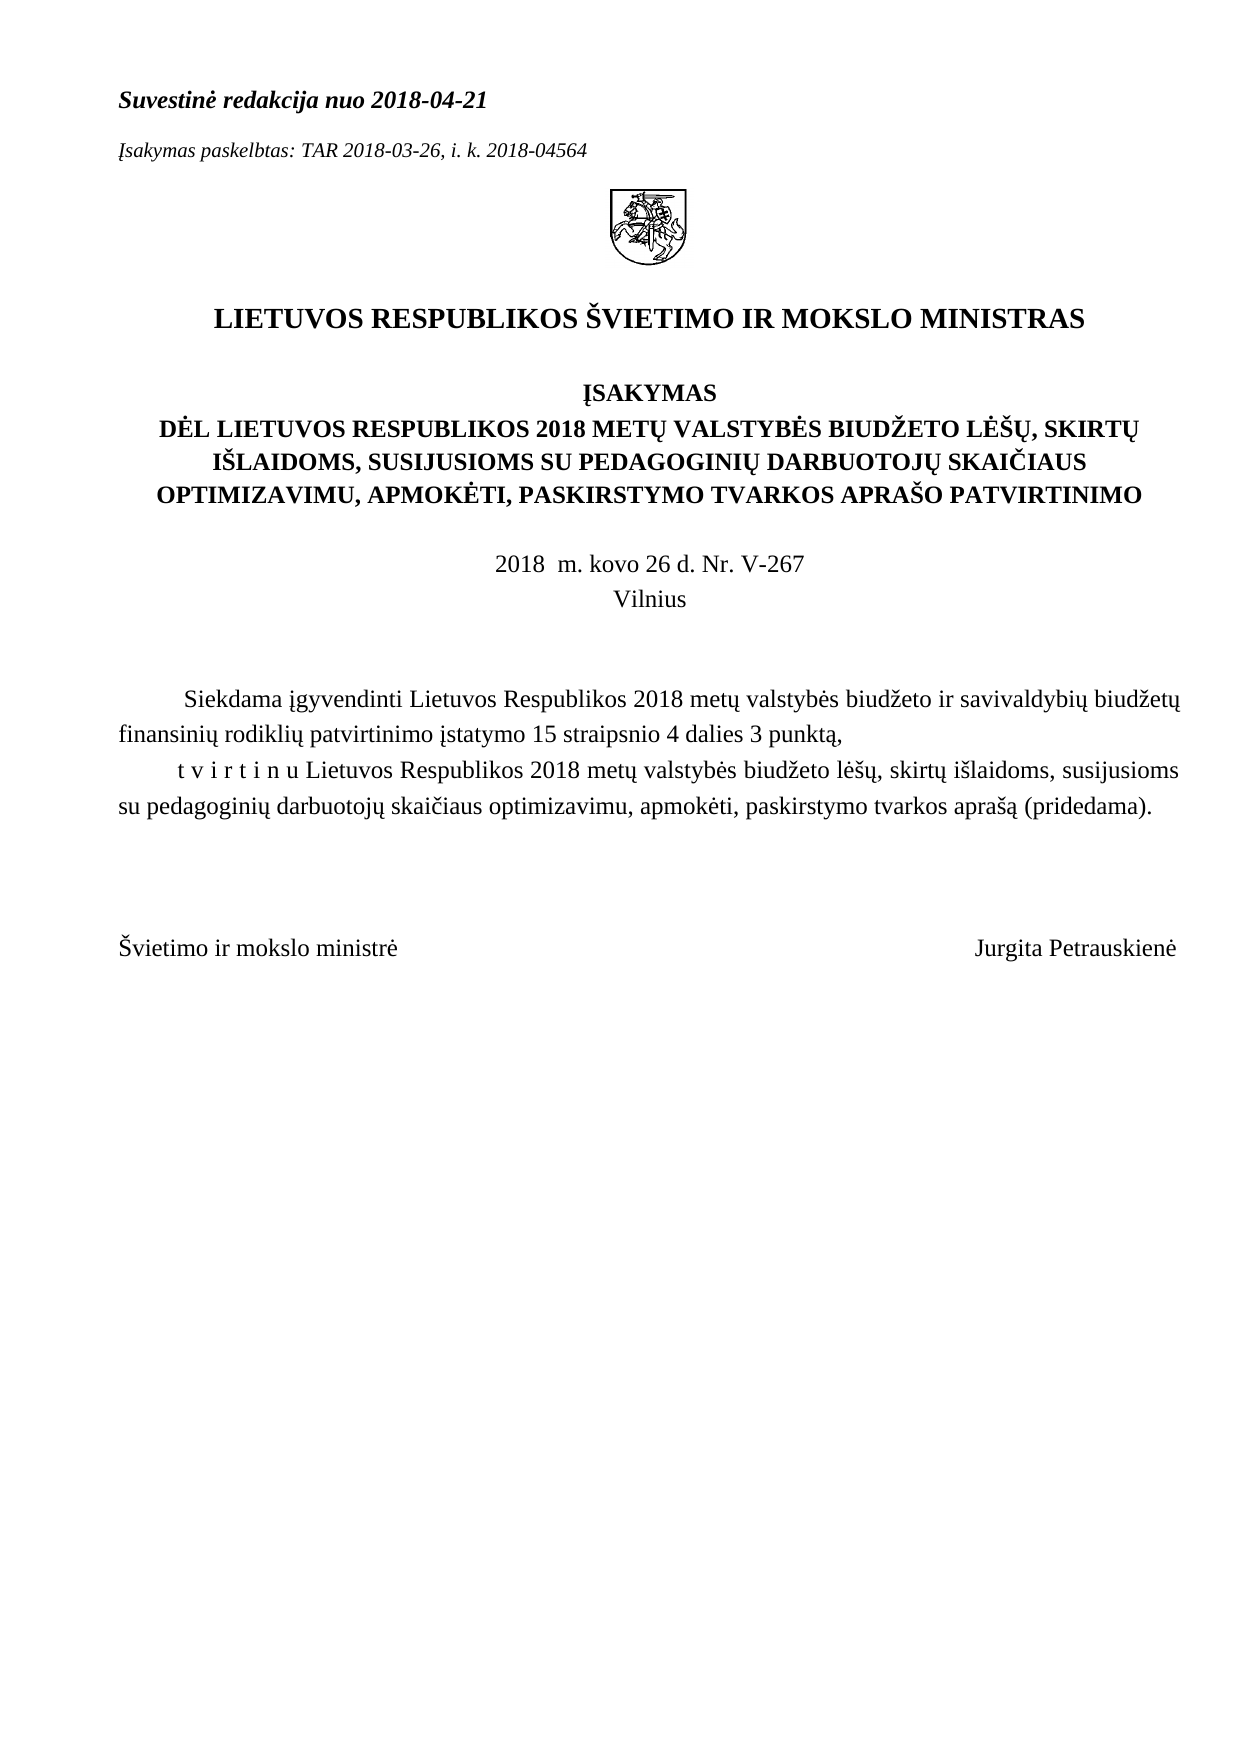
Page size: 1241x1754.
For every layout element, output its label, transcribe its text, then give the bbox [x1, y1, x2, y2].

text Suvestinė redakcija nuo 2018-04-21 [118, 85, 1181, 114]
text t v i r t i n u Lietuvos Respublikos 2018 metų valstybės biudžeto lėšų, skirtų išlaidoms, susijusioms su pedagoginių darbuotojų skaičiaus optimizavimu, apmokėti, paskirstymo tvarkos aprašą (pridedama). [118, 755, 1181, 819]
text Įsakymas paskelbtas: TAR 2018-03-26, i. k. 2018-04564 [118, 138, 1181, 162]
text Švietimo ir mokslo ministrė Jurgita Petrauskienė [118, 933, 1181, 962]
text Siekdama įgyvendinti Lietuvos Respublikos 2018 metų valstybės biudžeto ir savivaldybių biudžetų finansinių rodiklių patvirtinimo įstatymo 15 straipsnio 4 dalies 3 punktą, [118, 684, 1181, 748]
text 2018 m. kovo 26 d. Nr. V-267 [118, 549, 1181, 577]
text Vilnius [118, 584, 1181, 613]
text ĮSAKYMAS [118, 378, 1181, 407]
text DĖL LIETUVOS RESPUBLIKOS 2018 METŲ VALSTYBĖS BIUDŽETO LĖŠŲ, SKIRTŲ IŠLAIDOMS, SUSIJUSIOMS SU PEDAGOGINIŲ DARBUOTOJŲ SKAIČIAUS OPTIMIZAVIMU, APMOKĖTI, PASKIRSTYMO TVARKOS APRAŠO PATVIRTINIMO [118, 414, 1181, 509]
text LIETUVOS RESPUBLIKOS ŠVIETIMO IR MOKSLO MINISTRAS [118, 301, 1181, 335]
